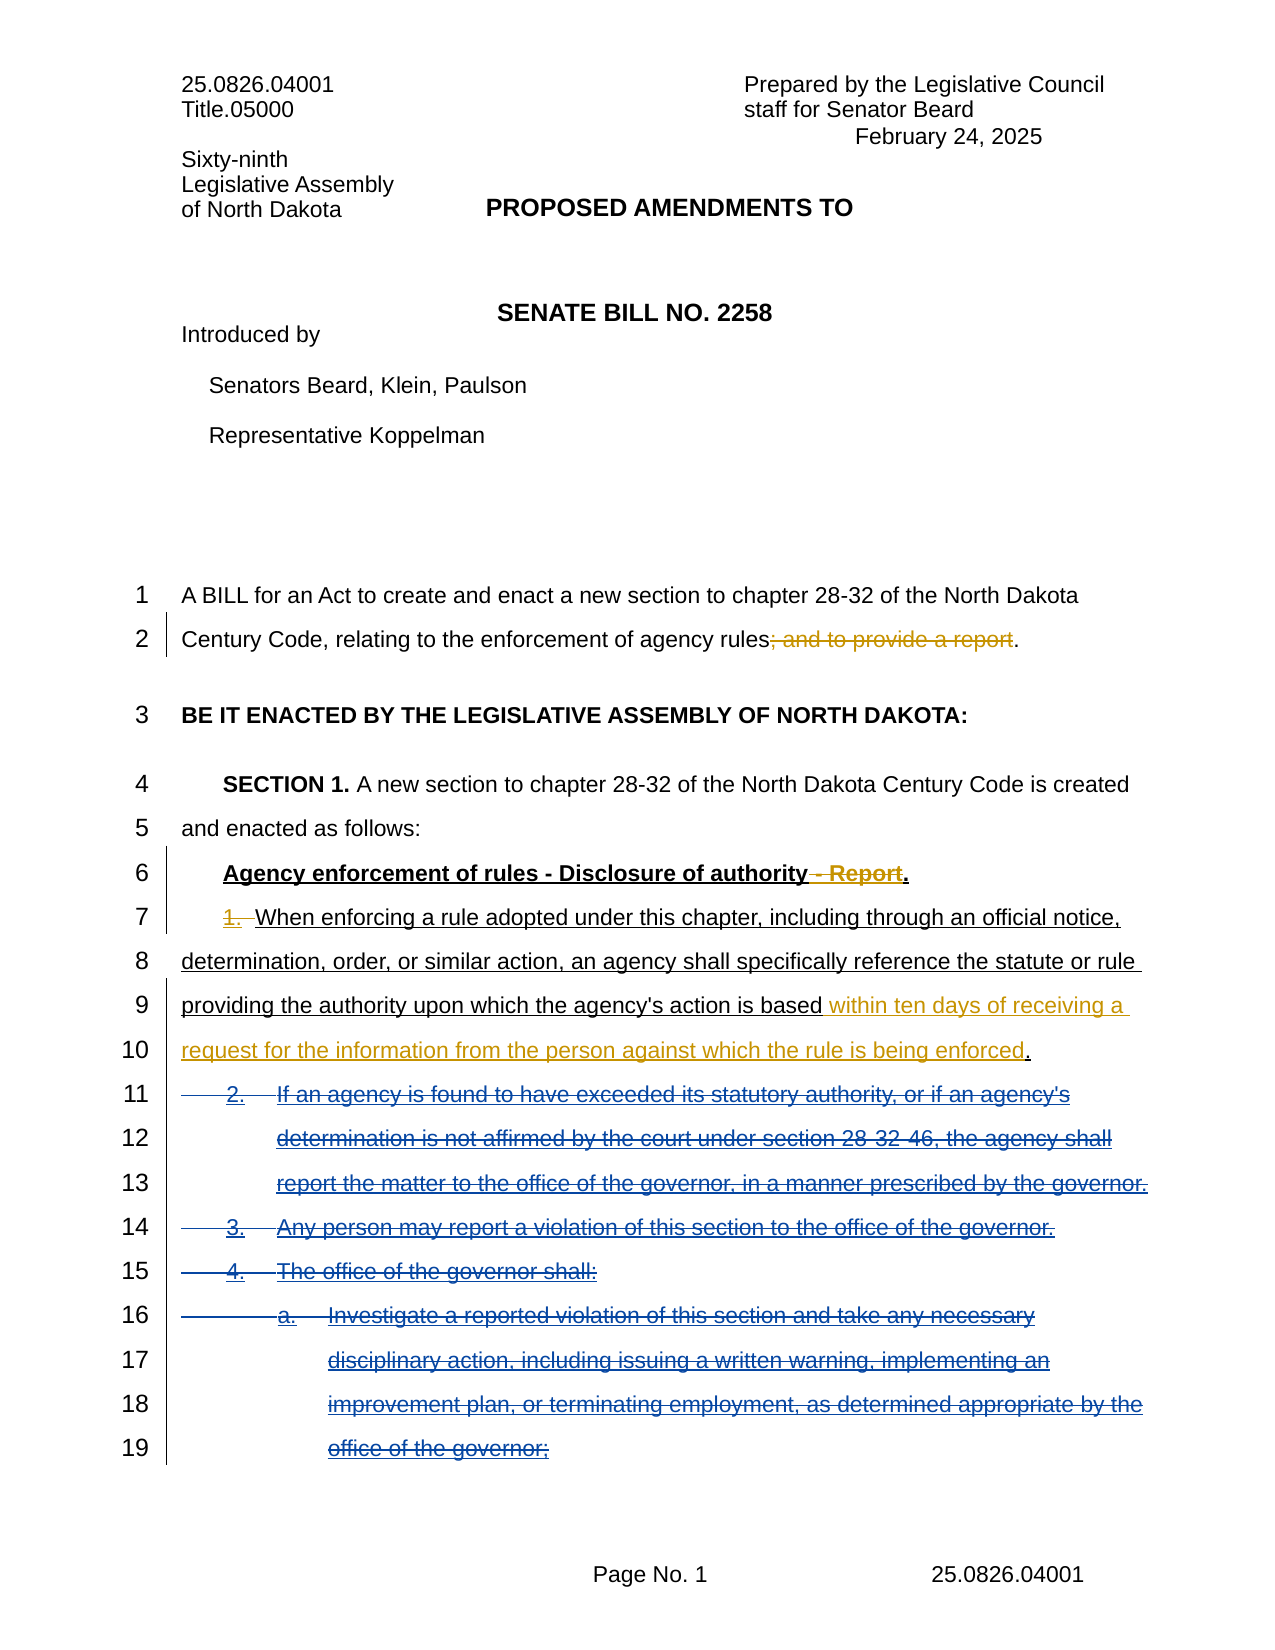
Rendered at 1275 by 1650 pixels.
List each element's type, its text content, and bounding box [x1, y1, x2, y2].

text Senators Beard, Klein, Paulson [208, 375, 1154, 398]
text Introduced by [181, 323, 1154, 348]
text When enforcing a rule adopted under this chapter, including through an official notice, determination, order, or similar action, an agency shall specifically reference the statute or rule providing the authority upon which the agency's action is based within ten days of receiving a request for the information from the person against which the rule is being enforced. [181, 890, 1154, 1067]
text BE IT ENACTED BY THE LEGISLATIVE ASSEMBLY OF NORTH DAKOTA: [181, 688, 1154, 732]
text Representative Koppelman [208, 425, 1154, 448]
title A BILL for an Act to create and enact a new section to chapter 28‑32 of the North Dakota Century Code, relating to the enforcement of agency rules. [181, 568, 1154, 657]
table_header 25.0826.04001 Title.05000 [181, 73, 744, 123]
text Agency enforcement of rules - Disclosure of authority. [181, 846, 1154, 890]
text of North Dakota [181, 198, 1154, 223]
title Senate BILL NO. 2258 [490, 297, 772, 326]
table_cell Sixty-ninth [181, 123, 744, 173]
title PROPOSED AMENDMENTS TO [486, 192, 872, 221]
table_cell February 24, 2025 [744, 123, 1153, 173]
table_header Prepared by the Legislative Council staff for Senator Beard [744, 73, 1153, 123]
text SECTION 1. A new section to chapter 28‑32 of the North Dakota Century Code is created and enacted as follows: [181, 757, 1154, 846]
text Legislative Assembly [181, 173, 1154, 198]
